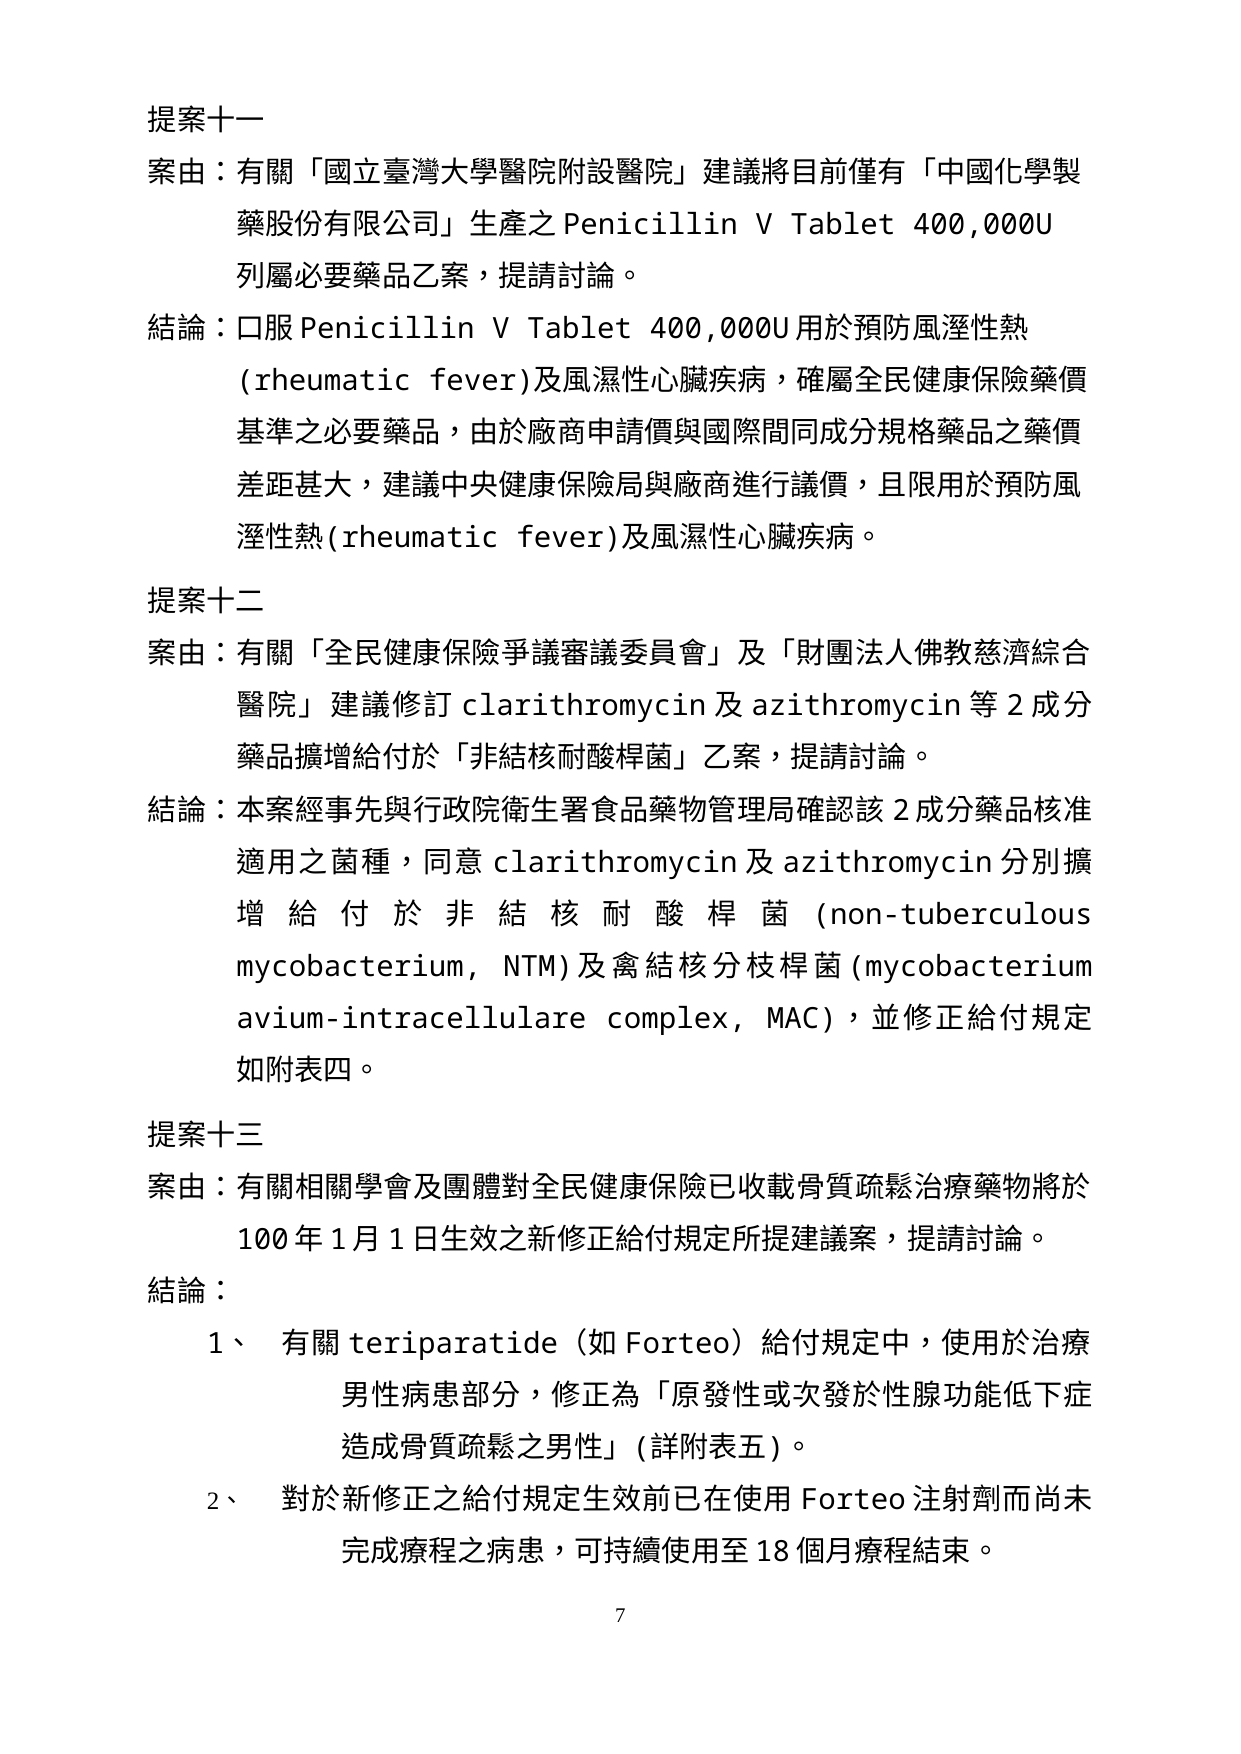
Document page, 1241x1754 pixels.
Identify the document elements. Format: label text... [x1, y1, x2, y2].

text 提案十一 [148, 89, 1092, 141]
text 提案十三 [148, 1103, 1092, 1155]
text 案由： 有關「國立臺灣大學醫院附設醫院」建議將目前僅有「中國化學製藥股份有限公司」生產之Penicillin V Tablet 400,000U 列屬必要藥品乙案，提請討論。 [148, 141, 1092, 297]
list 對於新修正之給付規定生效前已在使用Forteo注射劑而尚未完成療程之病患，可持續使用至18個月療程結束。 [207, 1468, 1092, 1572]
text 結論：本案經事先與行政院衛生署食品藥物管理局確認該2成分藥品核准適用之菌種，同意clarithromycin及azithromycin分別擴增給付於非結核耐酸桿菌(non-tuberculous mycobacterium, NTM)及禽結核分枝桿菌(mycobacterium avium-intracellulare complex, MAC)，並修正給付規定如附表四。 [148, 778, 1092, 1091]
text 案由： 有關相關學會及團體對全民健康保險已收載骨質疏鬆治療藥物將於100年1月1日生效之新修正給付規定所提建議案，提請討論。 [148, 1155, 1092, 1259]
text 結論：口服Penicillin V Tablet 400,000U用於預防風溼性熱(rheumatic fever)及風濕性心臟疾病，確屬全民健康保險藥價基準之必要藥品，由於廠商申請價與國際間同成分規格藥品之藥價差距甚大，建議中央健康保險局與廠商進行議價，且限用於預防風溼性熱(rheumatic fever)及風濕性心臟疾病。 [148, 297, 1092, 557]
text 提案十二 [148, 570, 1092, 622]
text 結論： [148, 1259, 1092, 1312]
text 案由： 有關「全民健康保險爭議審議委員會」及「財團法人佛教慈濟綜合醫院」建議修訂clarithromycin及azithromycin等2成分藥品擴增給付於「非結核耐酸桿菌」乙案，提請討論。 [148, 622, 1092, 778]
list 有關teriparatide（如Forteo）給付規定中，使用於治療男性病患部分，修正為「原發性或次發於性腺功能低下症造成骨質疏鬆之男性」(詳附表五)。 [207, 1312, 1092, 1468]
